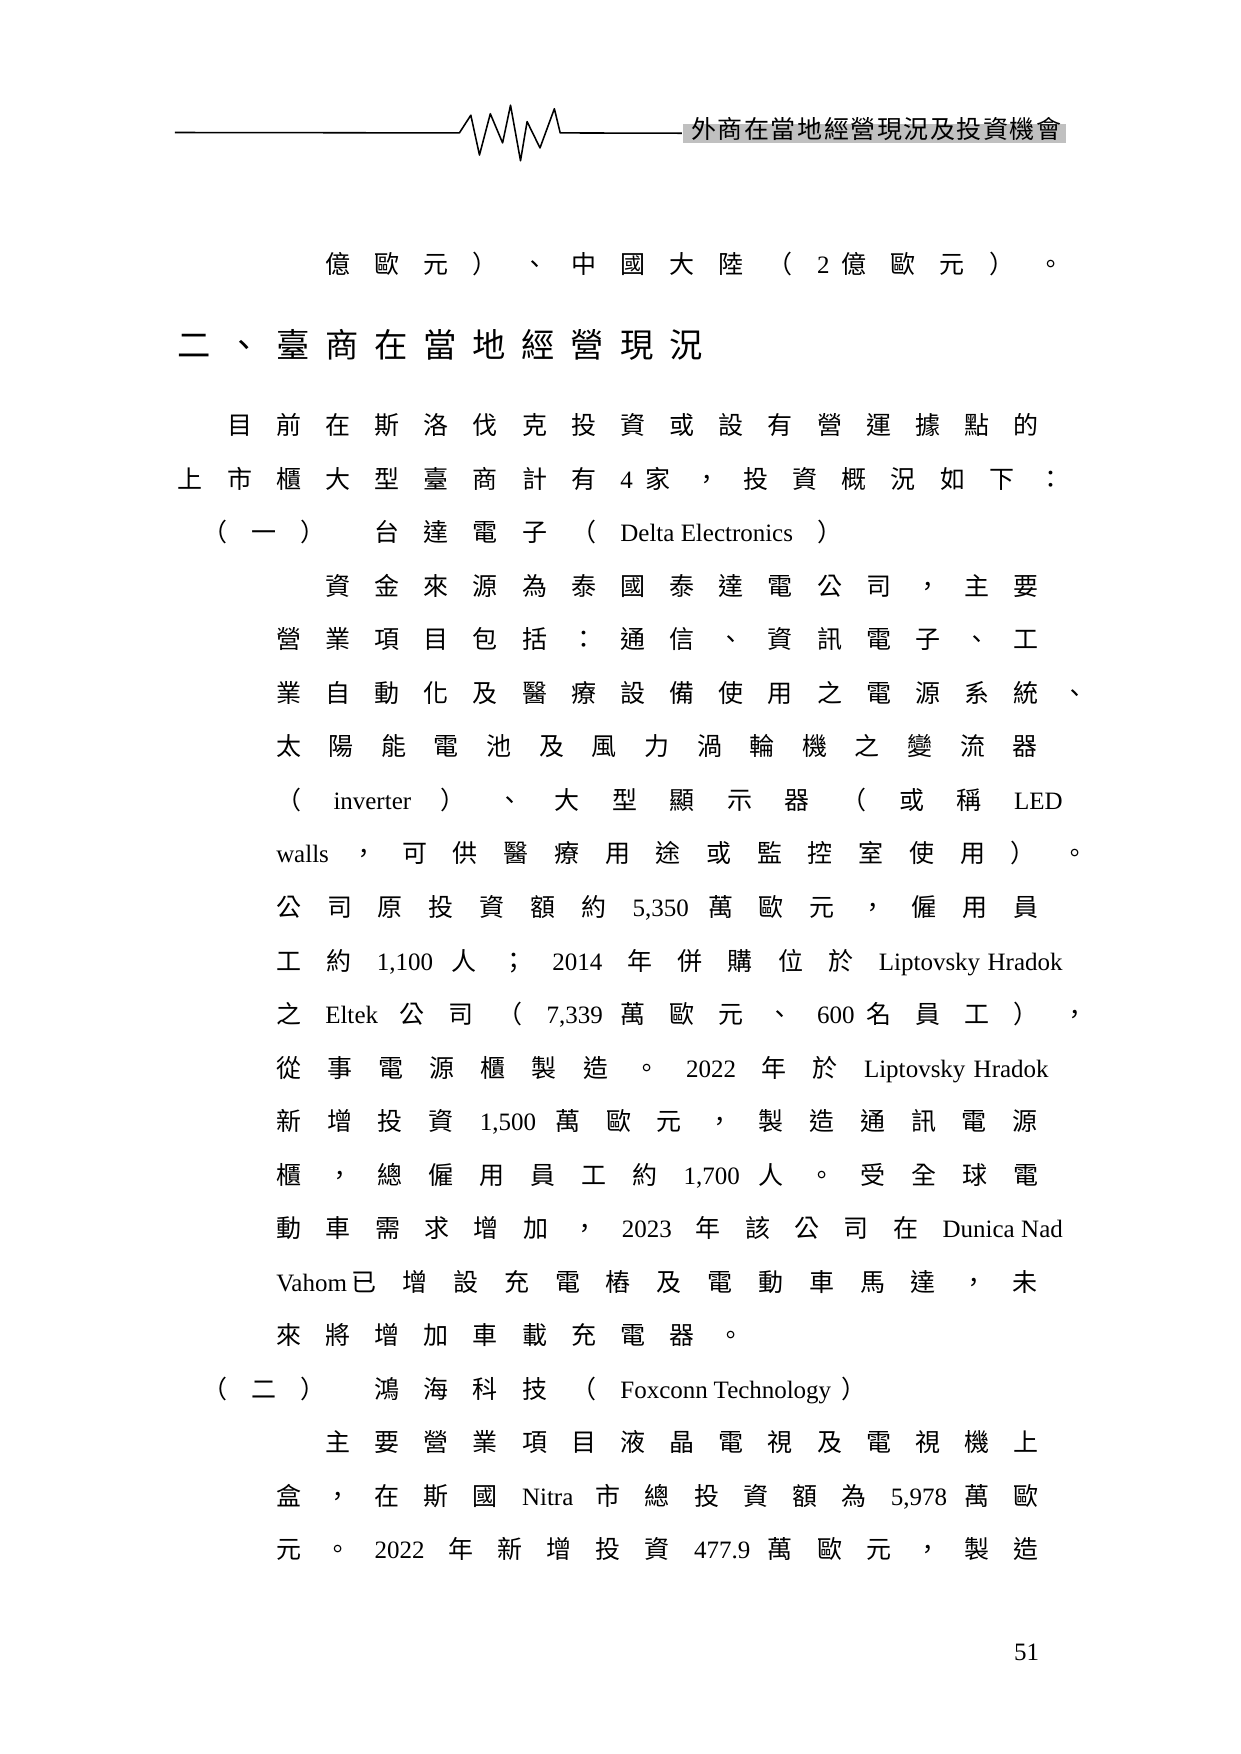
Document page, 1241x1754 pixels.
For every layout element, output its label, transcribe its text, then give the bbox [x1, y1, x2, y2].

text 目前在斯洛伐克投資或設有營運據點的上市櫃大型臺商計有4家，投資概況如下： [178, 397, 1063, 504]
text 二、臺商在當地經營現況 [178, 317, 1063, 370]
text 億歐元）、中國大陸（2億歐元）。 [325, 236, 1063, 290]
text 資金來源為泰國泰達電公司，主要營業項目包括：通信、資訊電子、工業自動化及醫療設備使用之電源系統、太陽能電池及風力渦輪機之變流器（inverter）、大型顯示器（或稱LED walls，可供醫療用途或監控室使用）。公司原投資額約5,350萬歐元，僱用員工約1,100人；2014年併購位於Liptovsky Hradok 之Eltek公司（7,339萬歐元、600名員工），從事電源櫃製造。2022年於Liptovsky Hradok新增投資1,500萬歐元，製造通訊電源櫃，總僱用員工約1,700人。受全球電動車需求增加，2023年該公司在Dunica Nad Vahom已增設充電樁及電動車馬達，未來將增加車載充電器。 [276, 557, 1063, 1361]
text （一） 台達電子（Delta Electronics） [202, 504, 1063, 557]
text （二） 鴻海科技（Foxconn Technology） [202, 1361, 1063, 1414]
text 主要營業項目液晶電視及電視機上盒，在斯國Nitra市總投資額為5,978萬歐元。2022年新增投資477.9萬歐元，製造 [276, 1414, 1063, 1575]
